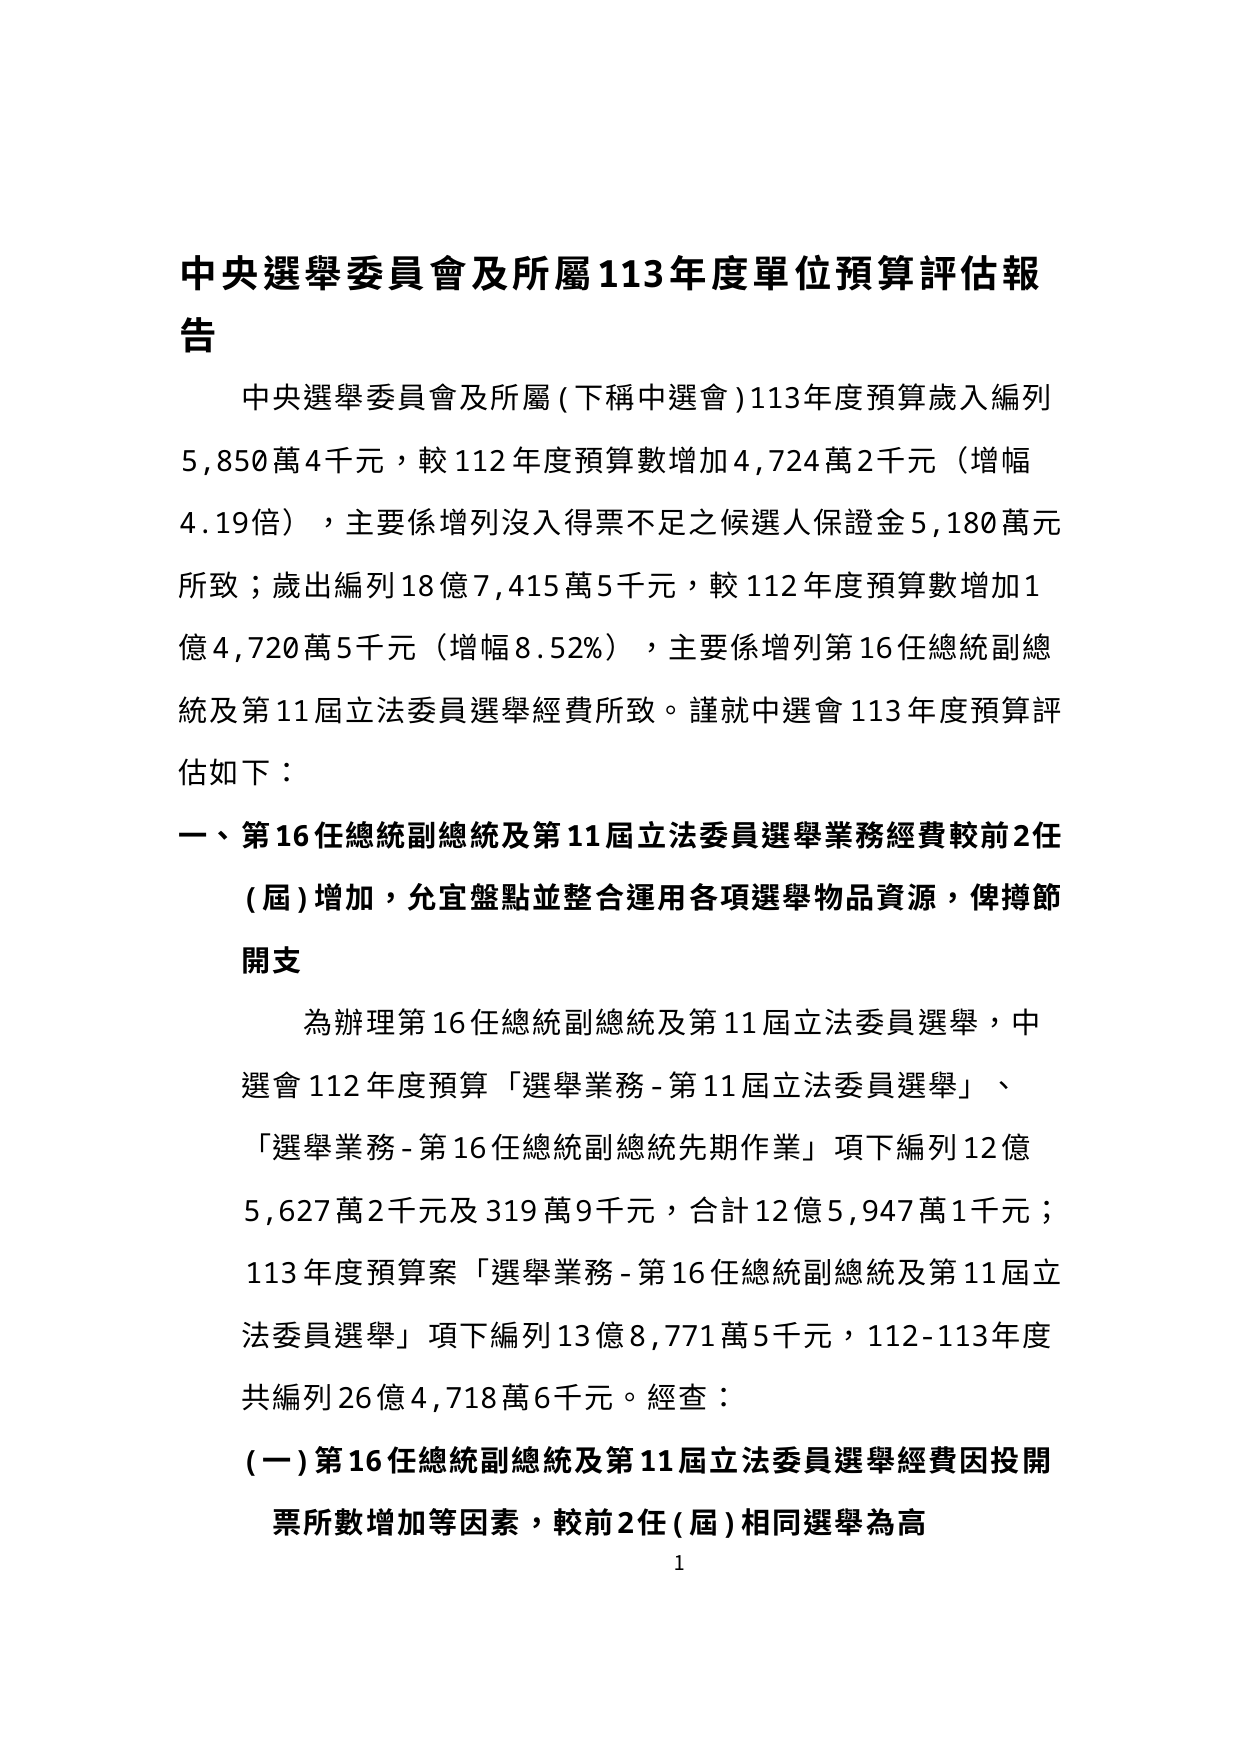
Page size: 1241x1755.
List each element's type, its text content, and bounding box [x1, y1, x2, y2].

text 為辦理第16任總統副總統及第11屆立法委員選舉，中選會112年度預算「選舉業務-第11屆立法委員選舉」、「選舉業務-第16任總統副總統先期作業」項下編列12億5,627萬2千元及319萬9千元，合計12億5,947萬1千元；113年度預算案「選舉業務-第16任總統副總統及第11屆立法委員選舉」項下編列13億8,771萬5千元，112-113年度共編列26億4,718萬6千元。經查： [236, 979, 1063, 1417]
text 一、第16任總統副總統及第11屆立法委員選舉業務經費較前2任(屆)增加，允宜盤點並整合運用各項選舉物品資源，俾撙節開支 [177, 792, 1063, 979]
text 中央選舉委員會及所屬113年度單位預算評估報告 [177, 229, 1063, 354]
text 中央選舉委員會及所屬(下稱中選會)113年度預算歲入編列5,850萬4千元，較112年度預算數增加4,724萬2千元（增幅4.19倍），主要係增列沒入得票不足之候選人保證金5,180萬元所致；歲出編列18億7,415萬5千元，較112年度預算數增加1億4,720萬5千元（增幅8.52%），主要係增列第16任總統副總統及第11屆立法委員選舉經費所致。謹就中選會113年度預算評估如下： [177, 354, 1063, 792]
text (一)第16任總統副總統及第11屆立法委員選舉經費因投開票所數增加等因素，較前2任(屆)相同選舉為高 [236, 1417, 1063, 1542]
